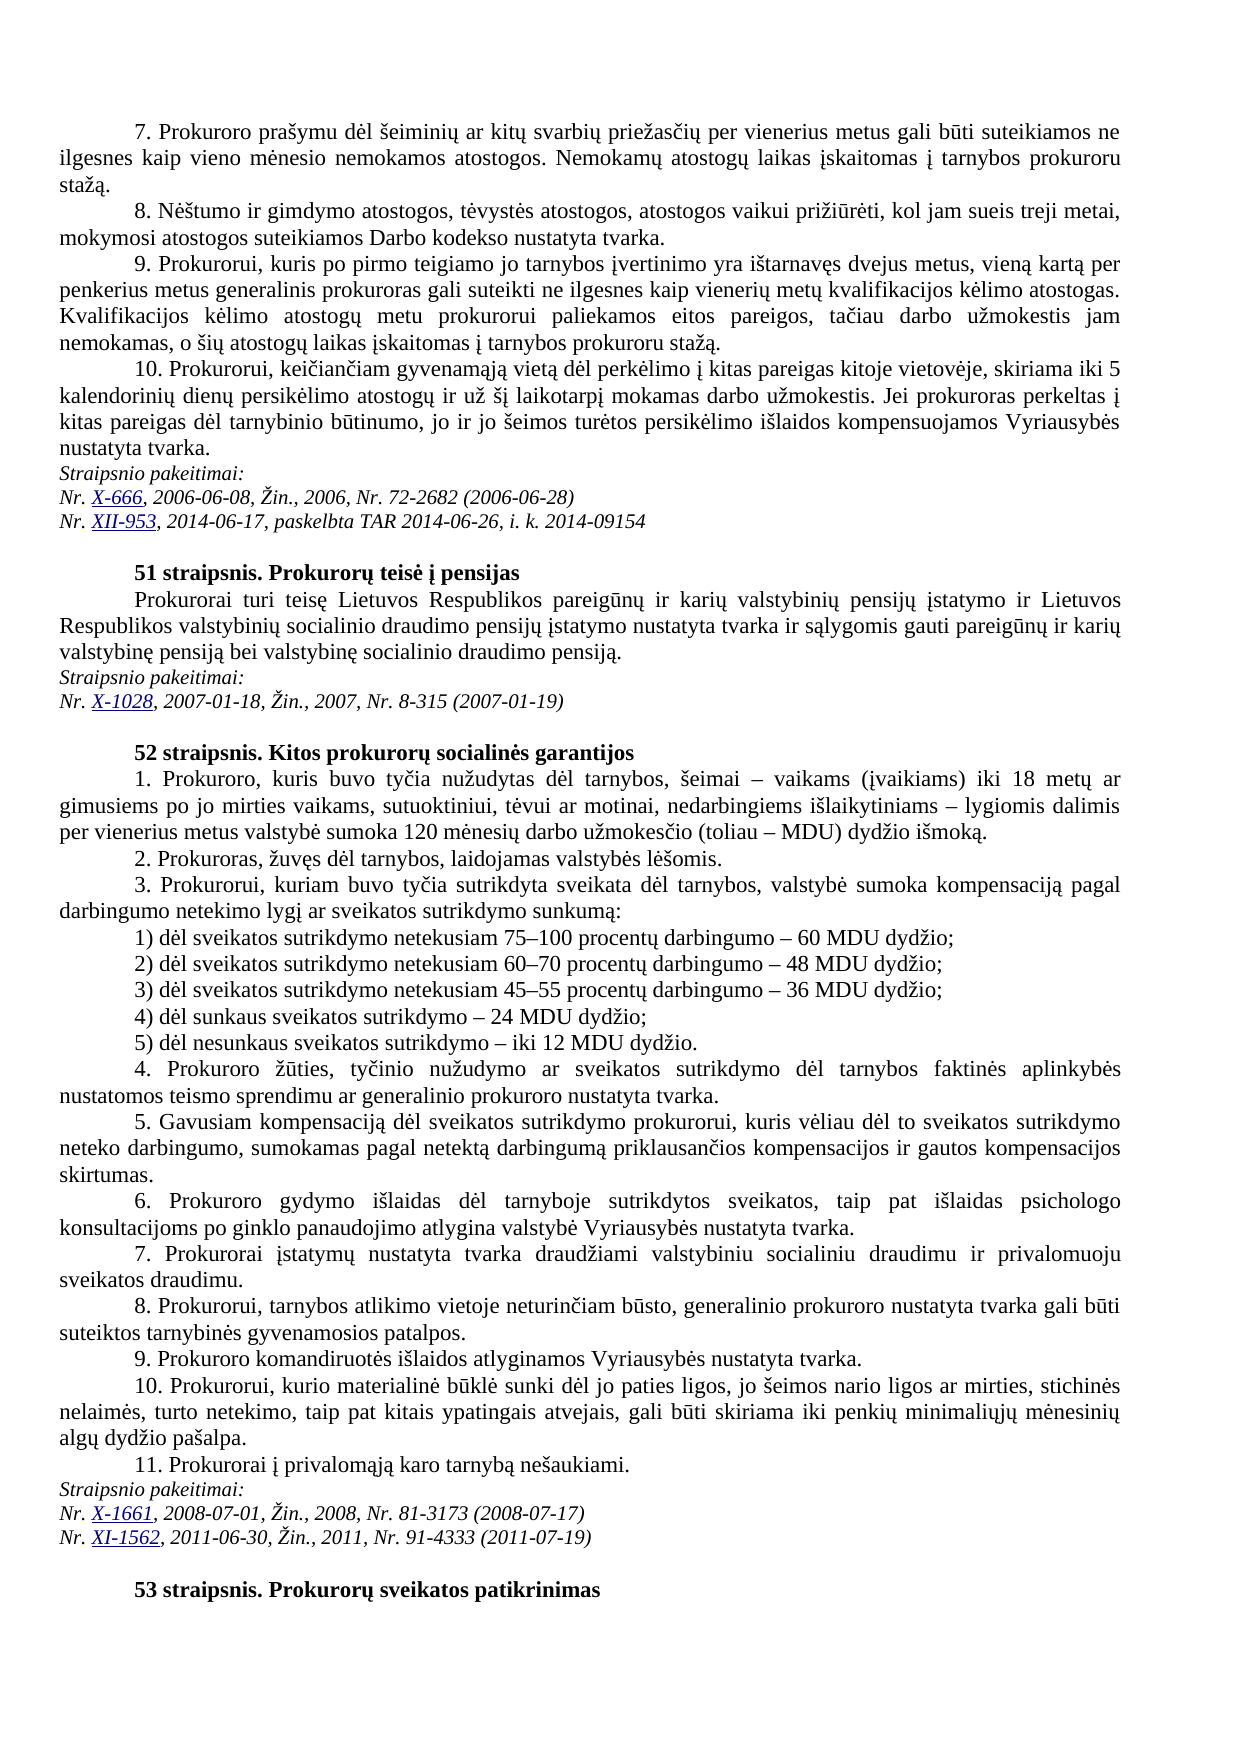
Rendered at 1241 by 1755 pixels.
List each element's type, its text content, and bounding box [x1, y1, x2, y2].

text 9. Prokurorui, kuris po pirmo teigiamo jo tarnybos įvertinimo yra ištarnavęs dvejus metus, vieną kartą per penkerius metus generalinis prokuroras gali suteikti ne ilgesnes kaip vienerių metų kvalifikacijos kėlimo atostogas. Kvalifikacijos kėlimo atostogų metu prokurorui paliekamos eitos pareigos, tačiau darbo užmokestis jam nemokamas, o šių atostogų laikas įskaitomas į tarnybos prokuroru stažą. [59, 250, 1122, 355]
text 2. Prokuroras, žuvęs dėl tarnybos, laidojamas valstybės lėšomis. [59, 844, 1122, 871]
text Nr. X-1028, 2007-01-18, Žin., 2007, Nr. 8-315 (2007-01-19) [59, 689, 1122, 713]
text Straipsnio pakeitimai: [59, 461, 1122, 485]
text 9. Prokuroro komandiruotės išlaidos atlyginamos Vyriausybės nustatyta tvarka. [59, 1345, 1122, 1372]
text Straipsnio pakeitimai: [59, 1477, 1122, 1501]
text Prokurorai turi teisę Lietuvos Respublikos pareigūnų ir karių valstybinių pensijų įstatymo ir Lietuvos Respublikos valstybinių socialinio draudimo pensijų įstatymo nustatyta tvarka ir sąlygomis gauti pareigūnų ir karių valstybinę pensiją bei valstybinę socialinio draudimo pensiją. [59, 586, 1122, 665]
text Nr. X-1661, 2008-07-01, Žin., 2008, Nr. 81-3173 (2008-07-17) [59, 1501, 1122, 1525]
text 4. Prokuroro žūties, tyčinio nužudymo ar sveikatos sutrikdymo dėl tarnybos faktinės aplinkybės nustatomos teismo sprendimu ar generalinio prokuroro nustatyta tvarka. [59, 1055, 1122, 1108]
text 8. Prokurorui, tarnybos atlikimo vietoje neturinčiam būsto, generalinio prokuroro nustatyta tvarka gali būti suteiktos tarnybinės gyvenamosios patalpos. [59, 1293, 1122, 1345]
text 6. Prokuroro gydymo išlaidas dėl tarnyboje sutrikdytos sveikatos, taip pat išlaidas psichologo konsultacijoms po ginklo panaudojimo atlygina valstybė Vyriausybės nustatyta tvarka. [59, 1187, 1122, 1240]
text Nr. XII-953, 2014-06-17, paskelbta TAR 2014-06-26, i. k. 2014-09154 [59, 509, 1122, 533]
text Nr. X-666, 2006-06-08, Žin., 2006, Nr. 72-2682 (2006-06-28) [59, 485, 1122, 509]
text 52 straipsnis. Kitos prokurorų socialinės garantijos [59, 739, 1122, 766]
text Nr. XI-1562, 2011-06-30, Žin., 2011, Nr. 91-4333 (2011-07-19) [59, 1525, 1122, 1549]
text 8. Nėštumo ir gimdymo atostogos, tėvystės atostogos, atostogos vaikui prižiūrėti, kol jam sueis treji metai, mokymosi atostogos suteikiamos Darbo kodekso nustatyta tvarka. [59, 197, 1122, 250]
text 1. Prokuroro, kuris buvo tyčia nužudytas dėl tarnybos, šeimai – vaikams (įvaikiams) iki 18 metų ar gimusiems po jo mirties vaikams, sutuoktiniui, tėvui ar motinai, nedarbingiems išlaikytiniams – lygiomis dalimis per vienerius metus valstybė sumoka 120 mėnesių darbo užmokesčio (toliau – MDU) dydžio išmoką. [59, 766, 1122, 844]
text 7. Prokuroro prašymu dėl šeiminių ar kitų svarbių priežasčių per vienerius metus gali būti suteikiamos ne ilgesnes kaip vieno mėnesio nemokamos atostogos. Nemokamų atostogų laikas įskaitomas į tarnybos prokuroru stažą. [59, 118, 1122, 197]
text 3. Prokurorui, kuriam buvo tyčia sutrikdyta sveikata dėl tarnybos, valstybė sumoka kompensaciją pagal darbingumo netekimo lygį ar sveikatos sutrikdymo sunkumą: [59, 871, 1122, 924]
text 1) dėl sveikatos sutrikdymo netekusiam 75–100 procentų darbingumo – 60 MDU dydžio; [59, 924, 1122, 950]
text 11. Prokurorai į privalomąją karo tarnybą nešaukiami. [59, 1451, 1122, 1477]
text 10. Prokurorui, kurio materialinė būklė sunki dėl jo paties ligos, jo šeimos nario ligos ar mirties, stichinės nelaimės, turto netekimo, taip pat kitais ypatingais atvejais, gali būti skiriama iki penkių minimaliųjų mėnesinių algų dydžio pašalpa. [59, 1372, 1122, 1451]
text 51 straipsnis. Prokurorų teisė į pensijas [59, 559, 1122, 586]
text Straipsnio pakeitimai: [59, 665, 1122, 689]
text 5) dėl nesunkaus sveikatos sutrikdymo – iki 12 MDU dydžio. [59, 1029, 1122, 1055]
text 2) dėl sveikatos sutrikdymo netekusiam 60–70 procentų darbingumo – 48 MDU dydžio; [59, 950, 1122, 976]
text 5. Gavusiam kompensaciją dėl sveikatos sutrikdymo prokurorui, kuris vėliau dėl to sveikatos sutrikdymo neteko darbingumo, sumokamas pagal netektą darbingumą priklausančios kompensacijos ir gautos kompensacijos skirtumas. [59, 1108, 1122, 1187]
text 7. Prokurorai įstatymų nustatyta tvarka draudžiami valstybiniu socialiniu draudimu ir privalomuoju sveikatos draudimu. [59, 1240, 1122, 1293]
text 53 straipsnis. Prokurorų sveikatos patikrinimas [59, 1576, 1122, 1602]
text 4) dėl sunkaus sveikatos sutrikdymo – 24 MDU dydžio; [59, 1003, 1122, 1029]
text 3) dėl sveikatos sutrikdymo netekusiam 45–55 procentų darbingumo – 36 MDU dydžio; [59, 976, 1122, 1003]
text 10. Prokurorui, keičiančiam gyvenamąją vietą dėl perkėlimo į kitas pareigas kitoje vietovėje, skiriama iki 5 kalendorinių dienų persikėlimo atostogų ir už šį laikotarpį mokamas darbo užmokestis. Jei prokuroras perkeltas į kitas pareigas dėl tarnybinio būtinumo, jo ir jo šeimos turėtos persikėlimo išlaidos kompensuojamos Vyriausybės nustatyta tvarka. [59, 355, 1122, 461]
